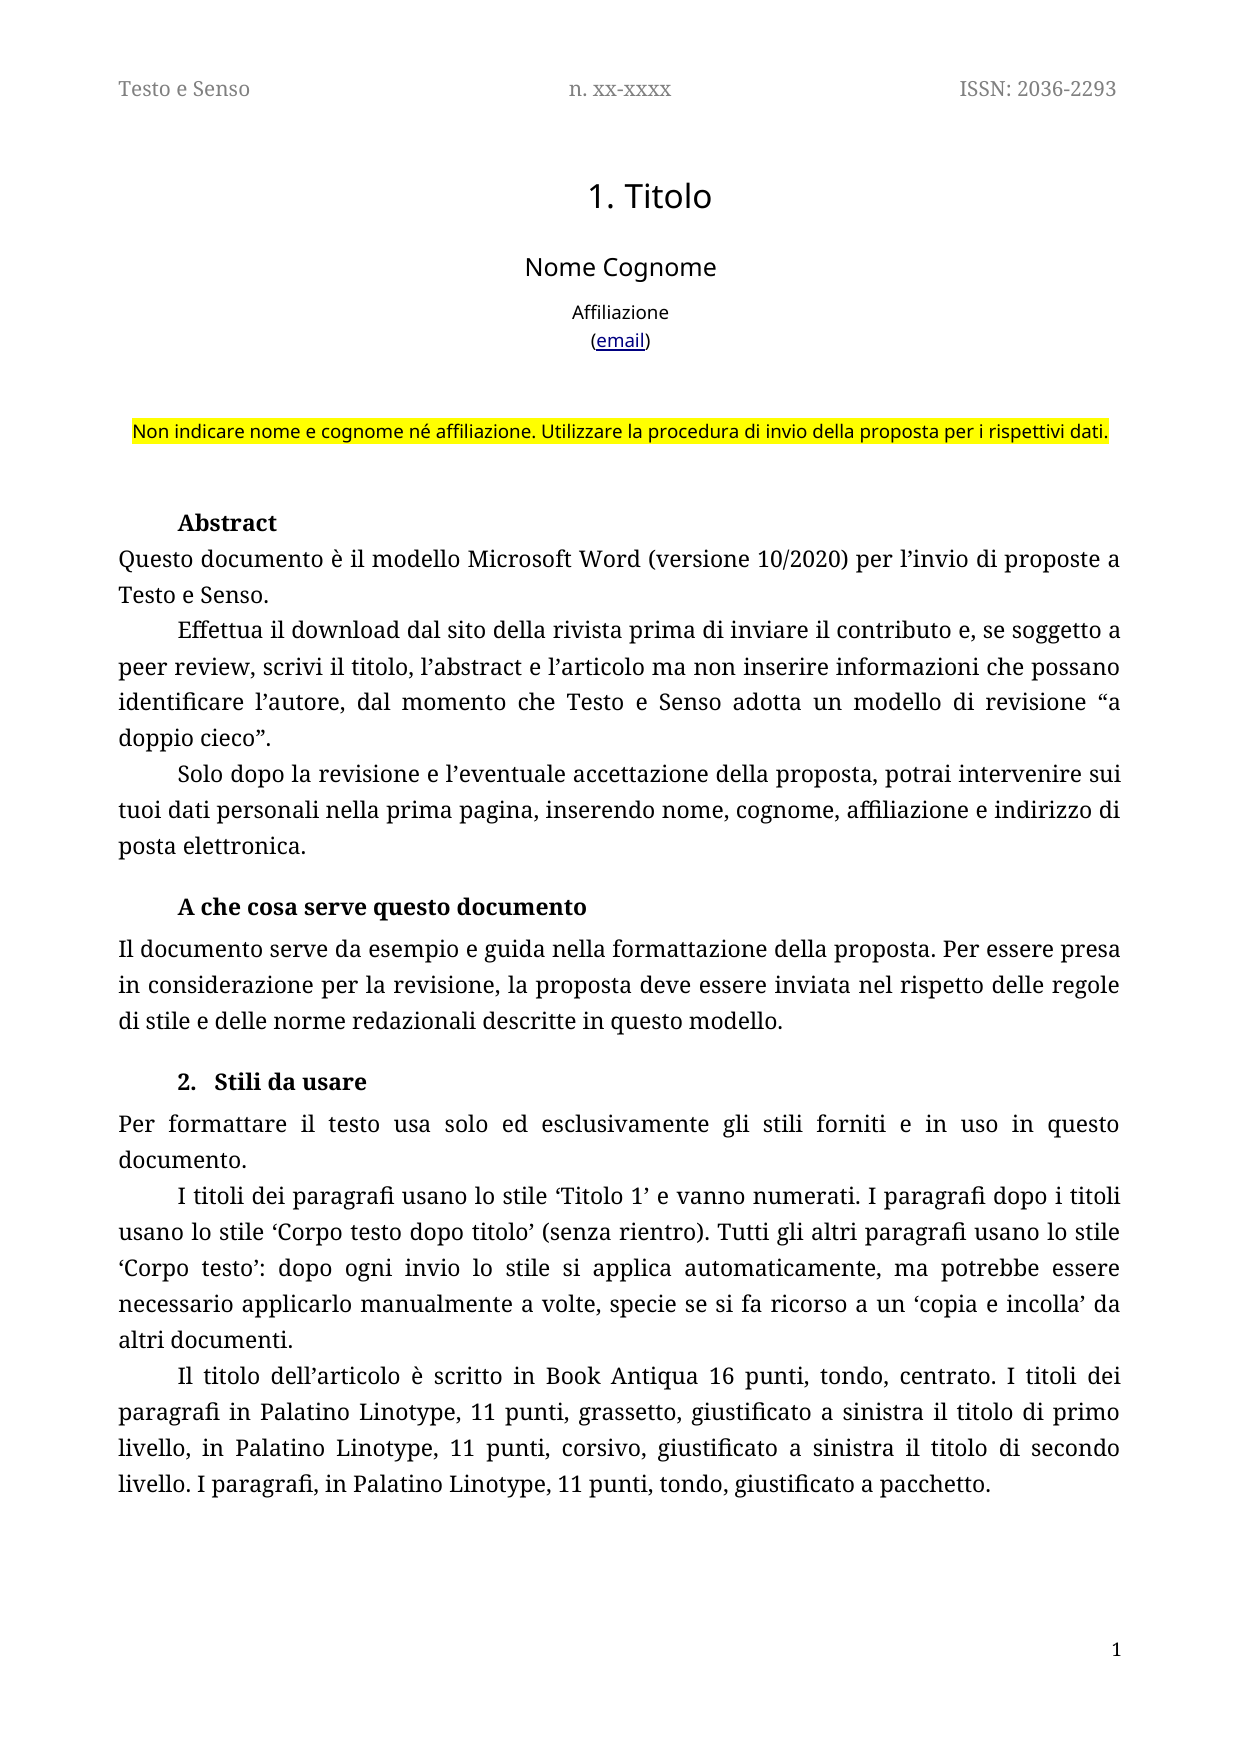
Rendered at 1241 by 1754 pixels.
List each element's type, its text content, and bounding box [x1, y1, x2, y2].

text Effettua il download dal sito della rivista prima di inviare il contributo e, se soggetto a peer review, scrivi il titolo, l’abstract e l’articolo ma non inserire informazioni che possano identificare l’autore, dal momento che Testo e Senso adotta un modello di revisione “a doppio cieco”. [118, 614, 1122, 753]
subtitle A che cosa serve questo documento [177, 891, 1122, 922]
text I titoli dei paragrafi usano lo stile ‘Titolo 1’ e vanno numerati. I paragrafi dopo i titoli usano lo stile ‘Corpo testo dopo titolo’ (senza rientro). Tutti gli altri paragrafi usano lo stile ‘Corpo testo’: dopo ogni invio lo stile si applica automaticamente, ma potrebbe essere necessario applicarlo manualmente a volte, specie se si fa ricorso a un ‘copia e incolla’ da altri documenti. [118, 1180, 1122, 1355]
text Nome Cognome [118, 250, 1123, 284]
text Affiliazione (email) [118, 300, 1123, 353]
subtitle Titolo [177, 173, 1122, 218]
text Abstract [177, 507, 1122, 538]
text Il titolo dell’articolo è scritto in Book Antiqua 16 punti, tondo, centrato. I titoli dei paragrafi in Palatino Linotype, 11 punti, grassetto, giustificato a sinistra il titolo di primo livello, in Palatino Linotype, 11 punti, corsivo, giustificato a sinistra il titolo di secondo livello. I paragrafi, in Palatino Linotype, 11 punti, tondo, giustificato a pacchetto. [118, 1360, 1122, 1499]
text Solo dopo la revisione e l’eventuale accettazione della proposta, potrai intervenire sui tuoi dati personali nella prima pagina, inserendo nome, cognome, affiliazione e indirizzo di posta elettronica. [118, 758, 1122, 861]
text Per formattare il testo usa solo ed esclusivamente gli stili forniti e in uso in questo documento. [118, 1108, 1122, 1175]
text Il documento serve da esempio e guida nella formattazione della proposta. Per essere presa in considerazione per la revisione, la proposta deve essere inviata nel rispetto delle regole di stile e delle norme redazionali descritte in questo modello. [118, 933, 1122, 1036]
text Non indicare nome e cognome né affiliazione. Utilizzare la procedura di invio della proposta per i rispettivi dati. [118, 418, 1123, 444]
text Questo documento è il modello Microsoft Word (versione 10/2020) per l’invio di proposte a Testo e Senso. [118, 543, 1122, 610]
subtitle Stili da usare [177, 1066, 1122, 1097]
